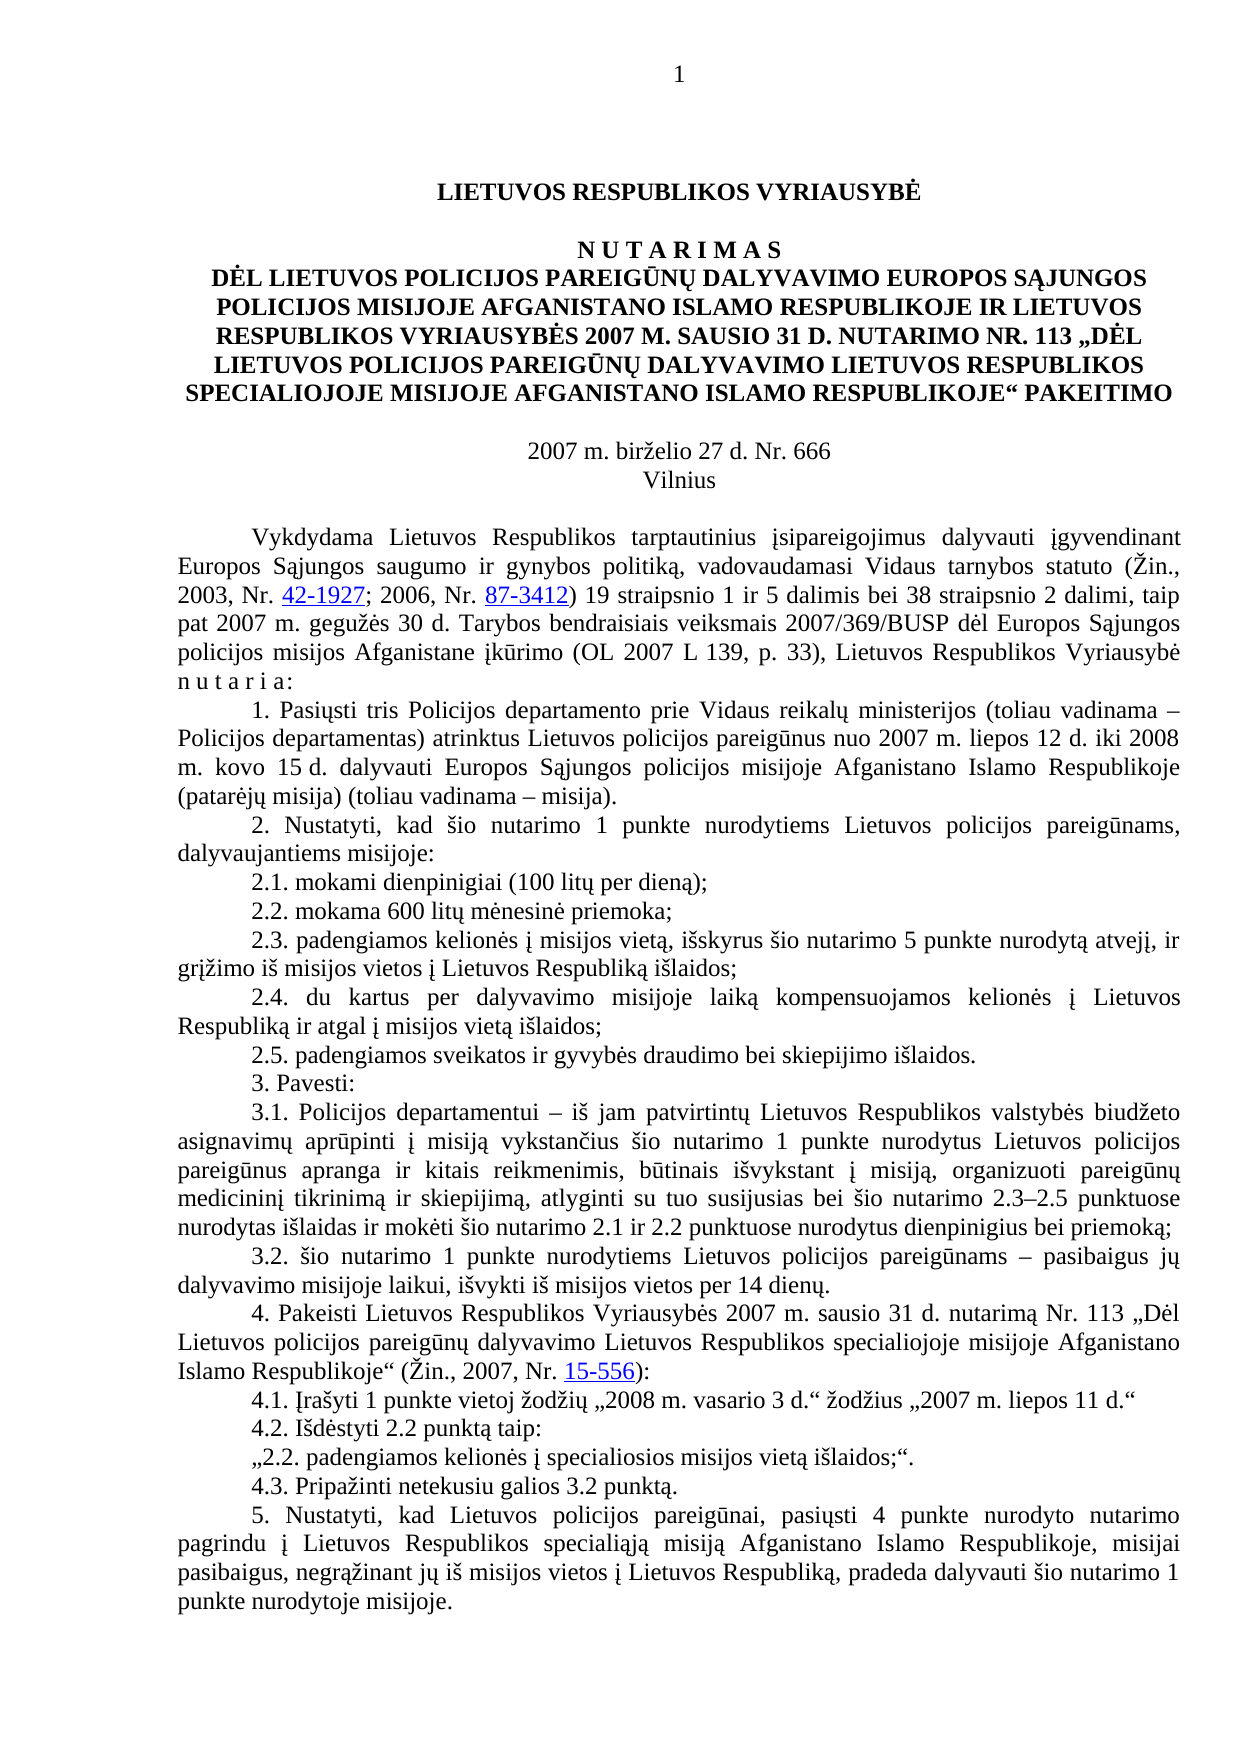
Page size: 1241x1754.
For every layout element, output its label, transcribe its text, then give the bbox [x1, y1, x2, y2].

text DĖL LIETUVOS POLICIJOS PAREIGŪNŲ DALYVAVIMO EUROPOS SĄJUNGOS POLICIJOS MISIJOJE AFGANISTANO ISLAMO RESPUBLIKOJE IR LIETUVOS RESPUBLIKOS VYRIAUSYBĖS 2007 M. SAUSIO 31 D. NUTARIMO NR. 113 „DĖL LIETUVOS POLICIJOS PAREIGŪNŲ DALYVAVIMO LIETUVOS RESPUBLIKOS SPECIALIOJOJE MISIJOJE AFGANISTANO ISLAMO RESPUBLIKOJE“ PAKEITIMO [177, 263, 1181, 407]
text 4.3. Pripažinti netekusiu galios 3.2 punktą. [177, 1471, 1181, 1500]
text LIETUVOS RESPUBLIKOS VYRIAUSYBĖ [177, 177, 1181, 206]
text Vykdydama Lietuvos Respublikos tarptautinius įsipareigojimus dalyvauti įgyvendinant Europos Sąjungos saugumo ir gynybos politiką, vadovaudamasi Vidaus tarnybos statuto (Žin., 2003, Nr. 42-1927; 2006, Nr. 87-3412) 19 straipsnio 1 ir 5 dalimis bei 38 straipsnio 2 dalimi, taip pat 2007 m. gegužės 30 d. Tarybos bendraisiais veiksmais 2007/369/BUSP dėl Europos Sąjungos policijos misijos Afganistane įkūrimo (OL 2007 L 139, p. 33), Lietuvos Respublikos Vyriausybė nutaria: [177, 522, 1181, 695]
text 2.1. mokami dienpinigiai (100 litų per dieną); [177, 867, 1181, 896]
text 2. Nustatyti, kad šio nutarimo 1 punkte nurodytiems Lietuvos policijos pareigūnams, dalyvaujantiems misijoje: [177, 810, 1181, 867]
text 4.1. Įrašyti 1 punkte vietoj žodžių „2008 m. vasario 3 d.“ žodžius „2007 m. liepos 11 d.“ [177, 1385, 1181, 1413]
text Vilnius [177, 465, 1181, 493]
text 3. Pavesti: [177, 1068, 1181, 1097]
text 3.1. Policijos departamentui – iš jam patvirtintų Lietuvos Respublikos valstybės biudžeto asignavimų aprūpinti į misiją vykstančius šio nutarimo 1 punkte nurodytus Lietuvos policijos pareigūnus apranga ir kitais reikmenimis, būtinais išvykstant į misiją, organizuoti pareigūnų medicininį tikrinimą ir skiepijimą, atlyginti su tuo susijusias bei šio nutarimo 2.3–2.5 punktuose nurodytas išlaidas ir mokėti šio nutarimo 2.1 ir 2.2 punktuose nurodytus dienpinigius bei priemoką; [177, 1097, 1181, 1241]
text 2007 m. birželio 27 d. Nr. 666 [177, 436, 1181, 465]
text N U T A R I M A S [177, 235, 1181, 263]
text 1. Pasiųsti tris Policijos departamento prie Vidaus reikalų ministerijos (toliau vadinama – Policijos departamentas) atrinktus Lietuvos policijos pareigūnus nuo 2007 m. liepos 12 d. iki 2008 m. kovo 15 d. dalyvauti Europos Sąjungos policijos misijoje Afganistano Islamo Respublikoje (patarėjų misija) (toliau vadinama – misija). [177, 695, 1181, 810]
text 2.4. du kartus per dalyvavimo misijoje laiką kompensuojamos kelionės į Lietuvos Respubliką ir atgal į misijos vietą išlaidos; [177, 982, 1181, 1040]
text 2.5. padengiamos sveikatos ir gyvybės draudimo bei skiepijimo išlaidos. [177, 1040, 1181, 1068]
text 2.2. mokama 600 litų mėnesinė priemoka; [177, 896, 1181, 925]
text 3.2. šio nutarimo 1 punkte nurodytiems Lietuvos policijos pareigūnams – pasibaigus jų dalyvavimo misijoje laikui, išvykti iš misijos vietos per 14 dienų. [177, 1241, 1181, 1298]
text „2.2. padengiamos kelionės į specialiosios misijos vietą išlaidos;“. [177, 1442, 1181, 1471]
text 4.2. Išdėstyti 2.2 punktą taip: [177, 1413, 1181, 1442]
text 2.3. padengiamos kelionės į misijos vietą, išskyrus šio nutarimo 5 punkte nurodytą atvejį, ir grįžimo iš misijos vietos į Lietuvos Respubliką išlaidos; [177, 925, 1181, 982]
text 5. Nustatyti, kad Lietuvos policijos pareigūnai, pasiųsti 4 punkte nurodyto nutarimo pagrindu į Lietuvos Respublikos specialiąją misiją Afganistano Islamo Respublikoje, misijai pasibaigus, negrąžinant jų iš misijos vietos į Lietuvos Respubliką, pradeda dalyvauti šio nutarimo 1 punkte nurodytoje misijoje. [177, 1500, 1181, 1615]
text 4. Pakeisti Lietuvos Respublikos Vyriausybės 2007 m. sausio 31 d. nutarimą Nr. 113 „Dėl Lietuvos policijos pareigūnų dalyvavimo Lietuvos Respublikos specialiojoje misijoje Afganistano Islamo Respublikoje“ (Žin., 2007, Nr. 15-556): [177, 1298, 1181, 1385]
